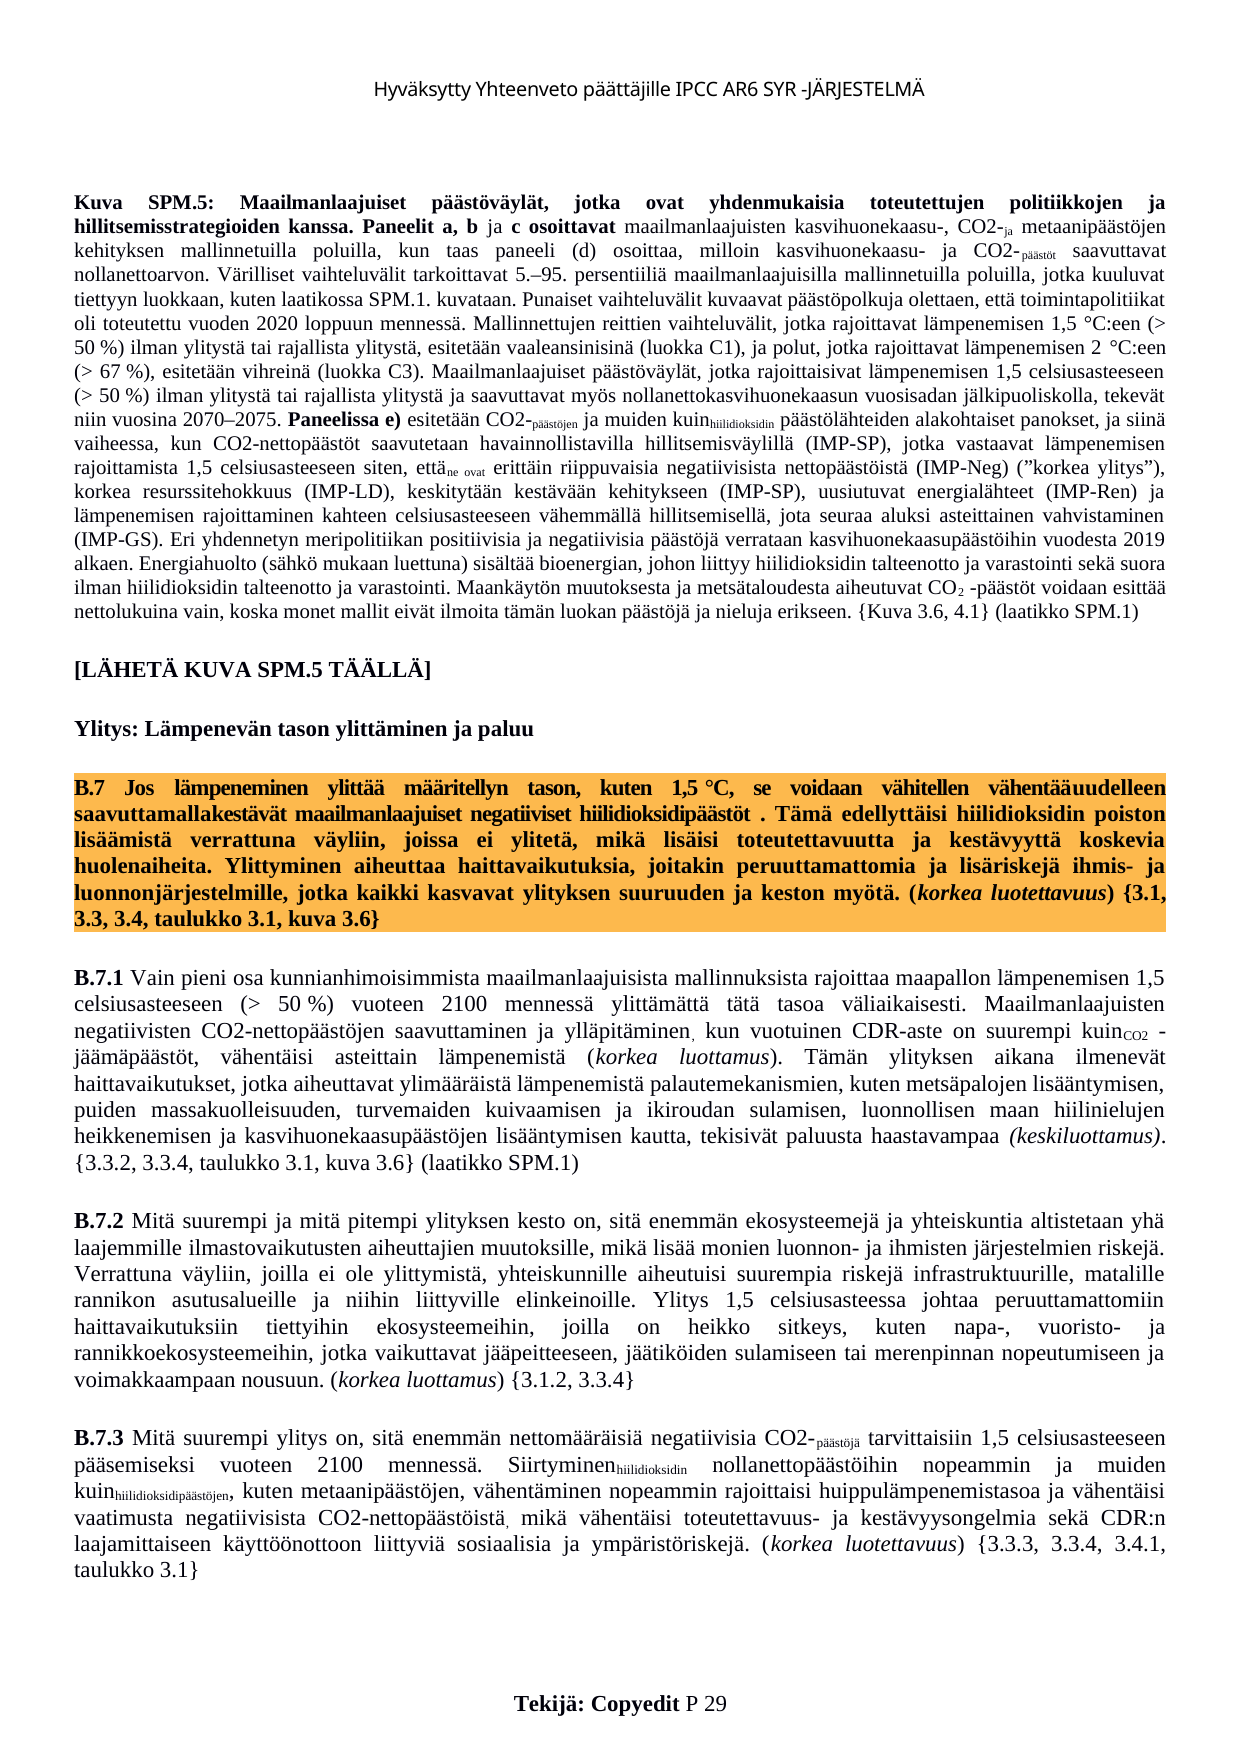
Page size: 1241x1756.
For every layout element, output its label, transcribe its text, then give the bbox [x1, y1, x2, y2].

text [LÄHETÄ KUVA SPM.5 TÄÄLLÄ] [74, 656, 1166, 682]
text B.7.1 Vain pieni osa kunnianhimoisimmista maailmanlaajuisista mallinnuksista rajoittaa maapallon lämpenemisen 1,5 celsiusasteeseen (> 50 %) vuoteen 2100 mennessä ylittämättä tätä tasoa väliaikaisesti. Maailmanlaajuisten negatiivisten CO2-nettopäästöjen saavuttaminen ja ylläpitäminen, kun vuotuinen CDR-aste on suurempi kuinCO2 -jäämäpäästöt, vähentäisi asteittain lämpenemistä (korkea luottamus). Tämän ylityksen aikana ilmenevät haittavaikutukset, jotka aiheuttavat ylimääräistä lämpenemistä palautemekanismien, kuten metsäpalojen lisääntymisen, puiden massakuolleisuuden, turvemaiden kuivaamisen ja ikiroudan sulamisen, luonnollisen maan hiilinielujen heikkenemisen ja kasvihuonekaasupäästöjen lisääntymisen kautta, tekisivät paluusta haastavampaa (keskiluottamus). {3.3.2, 3.3.4, taulukko 3.1, kuva 3.6} (laatikko SPM.1) [74, 964, 1166, 1175]
text B.7 Jos lämpeneminen ylittää määritellyn tason, kuten 1,5 °C, se voidaan vähitellen vähentääuudelleen saavuttamallakestävät maailmanlaajuiset negatiiviset hiilidioksidipäästöt . Tämä edellyttäisi hiilidioksidin poiston lisäämistä verrattuna väyliin, joissa ei ylitetä, mikä lisäisi toteutettavuutta ja kestävyyttä koskevia huolenaiheita. Ylittyminen aiheuttaa haittavaikutuksia, joitakin peruuttamattomia ja lisäriskejä ihmis- ja luonnonjärjestelmille, jotka kaikki kasvavat ylityksen suuruuden ja keston myötä. (korkea luotettavuus) {3.1, 3.3, 3.4, taulukko 3.1, kuva 3.6} [74, 773, 1166, 932]
text Ylitys: Lämpenevän tason ylittäminen ja paluu [74, 715, 1166, 741]
text B.7.3 Mitä suurempi ylitys on, sitä enemmän nettomääräisiä negatiivisia CO2-päästöjä tarvittaisiin 1,5 celsiusasteeseen pääsemiseksi vuoteen 2100 mennessä. Siirtyminenhiilidioksidin nollanettopäästöihin nopeammin ja muiden kuinhiilidioksidipäästöjen, kuten metaanipäästöjen, vähentäminen nopeammin rajoittaisi huippulämpenemistasoa ja vähentäisi vaatimusta negatiivisista CO2-nettopäästöistä, mikä vähentäisi toteutettavuus- ja kestävyysongelmia sekä CDR:n laajamittaiseen käyttöönottoon liittyviä sosiaalisia ja ympäristöriskejä. (korkea luotettavuus) {3.3.3, 3.3.4, 3.4.1, taulukko 3.1} [74, 1424, 1166, 1583]
text B.7.2 Mitä suurempi ja mitä pitempi ylityksen kesto on, sitä enemmän ekosysteemejä ja yhteiskuntia altistetaan yhä laajemmille ilmastovaikutusten aiheuttajien muutoksille, mikä lisää monien luonnon- ja ihmisten järjestelmien riskejä. Verrattuna väyliin, joilla ei ole ylittymistä, yhteiskunnille aiheutuisi suurempia riskejä infrastruktuurille, matalille rannikon asutusalueille ja niihin liittyville elinkeinoille. Ylitys 1,5 celsiusasteessa johtaa peruuttamattomiin haittavaikutuksiin tiettyihin ekosysteemeihin, joilla on heikko sitkeys, kuten napa-, vuoristo- ja rannikkoekosysteemeihin, jotka vaikuttavat jääpeitteeseen, jäätiköiden sulamiseen tai merenpinnan nopeutumiseen ja voimakkaampaan nousuun. (korkea luottamus) {3.1.2, 3.3.4} [74, 1207, 1166, 1392]
text Kuva SPM.5: Maailmanlaajuiset päästöväylät, jotka ovat yhdenmukaisia toteutettujen politiikkojen ja hillitsemisstrategioiden kanssa. Paneelit a, b ja c osoittavat maailmanlaajuisten kasvihuonekaasu-, CO2-ja metaanipäästöjen kehityksen mallinnetuilla poluilla, kun taas paneeli (d) osoittaa, milloin kasvihuonekaasu- ja CO2-päästöt saavuttavat nollanettoarvon. Värilliset vaihteluvälit tarkoittavat 5.–95. persentiiliä maailmanlaajuisilla mallinnetuilla poluilla, jotka kuuluvat tiettyyn luokkaan, kuten laatikossa SPM.1. kuvataan. Punaiset vaihteluvälit kuvaavat päästöpolkuja olettaen, että toimintapolitiikat oli toteutettu vuoden 2020 loppuun mennessä. Mallinnettujen reittien vaihteluvälit, jotka rajoittavat lämpenemisen 1,5 °C:een (> 50 %) ilman ylitystä tai rajallista ylitystä, esitetään vaaleansinisinä (luokka C1), ja polut, jotka rajoittavat lämpenemisen 2 °C:een (> 67 %), esitetään vihreinä (luokka C3). Maailmanlaajuiset päästöväylät, jotka rajoittaisivat lämpenemisen 1,5 celsiusasteeseen (> 50 %) ilman ylitystä tai rajallista ylitystä ja saavuttavat myös nollanettokasvihuonekaasun vuosisadan jälkipuoliskolla, tekevät niin vuosina 2070–2075. Paneelissa e) esitetään CO2-päästöjen ja muiden kuinhiilidioksidin päästölähteiden alakohtaiset panokset, ja siinä vaiheessa, kun CO2-nettopäästöt saavutetaan havainnollistavilla hillitsemisväylillä (IMP-SP), jotka vastaavat lämpenemisen rajoittamista 1,5 celsiusasteeseen siten, ettäne ovat erittäin riippuvaisia negatiivisista nettopäästöistä (IMP-Neg) (”korkea ylitys”), korkea resurssitehokkuus (IMP-LD), keskitytään kestävään kehitykseen (IMP-SP), uusiutuvat energialähteet (IMP-Ren) ja lämpenemisen rajoittaminen kahteen celsiusasteeseen vähemmällä hillitsemisellä, jota seuraa aluksi asteittainen vahvistaminen (IMP-GS). Eri yhdennetyn meripolitiikan positiivisia ja negatiivisia päästöjä verrataan kasvihuonekaasupäästöihin vuodesta 2019 alkaen. Energiahuolto (sähkö mukaan luettuna) sisältää bioenergian, johon liittyy hiilidioksidin talteenotto ja varastointi sekä suora ilman hiilidioksidin talteenotto ja varastointi. Maankäytön muutoksesta ja metsätaloudesta aiheutuvat CO2 -päästöt voidaan esittää nettolukuina vain, koska monet mallit eivät ilmoita tämän luokan päästöjä ja nieluja erikseen. {Kuva 3.6, 4.1} (laatikko SPM.1) [74, 190, 1166, 623]
